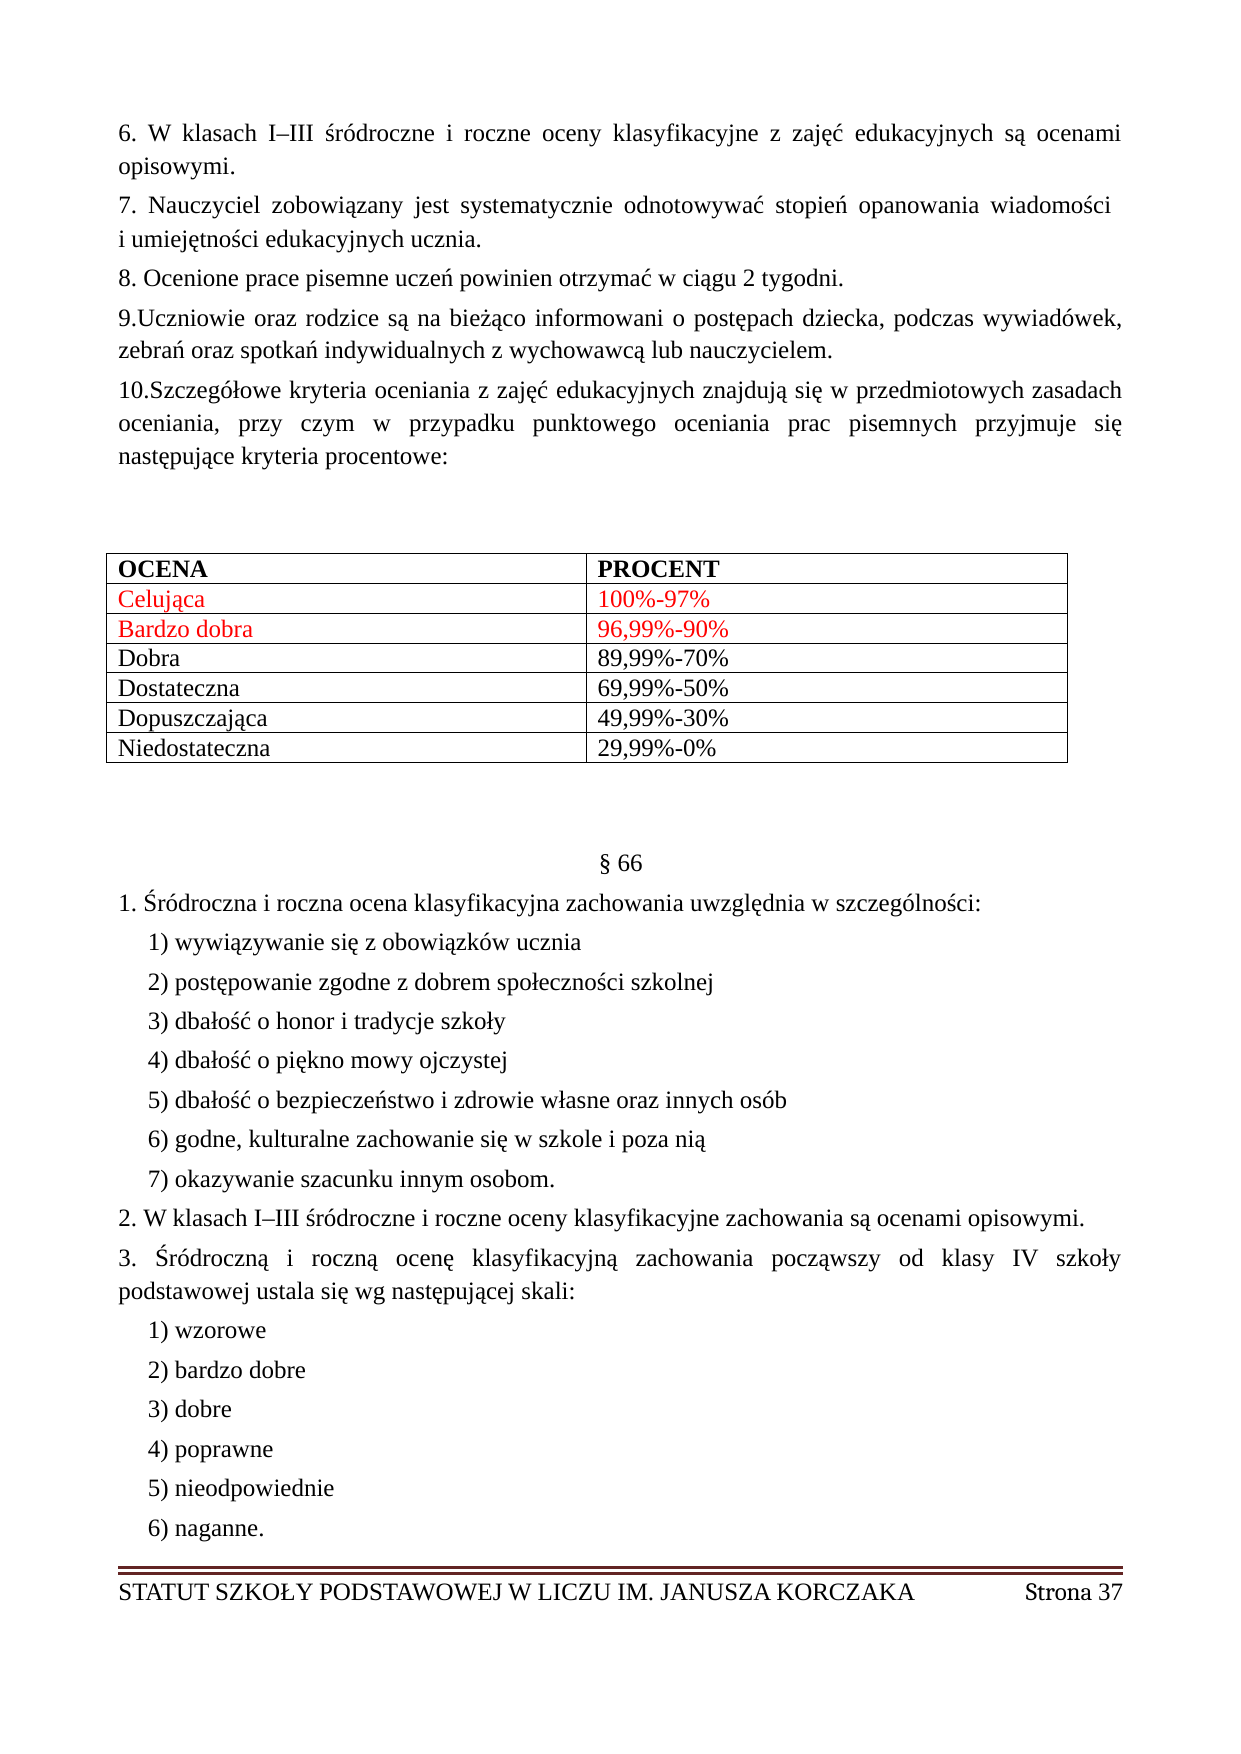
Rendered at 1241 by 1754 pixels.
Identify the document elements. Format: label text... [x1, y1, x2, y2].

text 7) okazywanie szacunku innym osobom. [148, 1164, 1123, 1193]
text 3. Śródroczną i roczną ocenę klasyfikacyjną zachowania począwszy od klasy IV szkoły podstawowej ustala się wg następującej skali: [118, 1243, 1123, 1305]
text 2) bardzo dobre [148, 1355, 1123, 1384]
text 2) postępowanie zgodne z dobrem społeczności szkolnej [148, 967, 1123, 995]
table_cell Celująca [107, 584, 586, 613]
text 2. W klasach I–III śródroczne i roczne oceny klasyfikacyjne zachowania są ocenami opisowymi. [118, 1203, 1123, 1232]
text 1) wzorowe [148, 1315, 1123, 1344]
table_cell Niedostateczna [107, 733, 586, 762]
text 5) dbałość o bezpieczeństwo i zdrowie własne oraz innych osób [148, 1085, 1123, 1114]
text 10.Szczegółowe kryteria oceniania z zajęć edukacyjnych znajdują się w przedmiotowych zasadach oceniania, przy czym w przypadku punktowego oceniania prac pisemnych przyjmuje się następujące kryteria procentowe: [118, 375, 1123, 470]
text 1. Śródroczna i roczna ocena klasyfikacyjna zachowania uwzględnia w szczególności: [118, 888, 1123, 916]
text 8. Ocenione prace pisemne uczeń powinien otrzymać w ciągu 2 tygodni. [118, 263, 1123, 292]
text 6. W klasach I–III śródroczne i roczne oceny klasyfikacyjne z zajęć edukacyjnych są ocenami opisowymi. [118, 118, 1123, 180]
text 3) dbałość o honor i tradycje szkoły [148, 1006, 1123, 1035]
text 5) nieodpowiednie [148, 1473, 1123, 1502]
table_cell Dopuszczająca [107, 703, 586, 732]
table_cell 89,99%-70% [587, 644, 1067, 672]
table_cell 49,99%-30% [587, 703, 1067, 732]
table_cell 29,99%-0% [587, 733, 1067, 762]
table_cell Bardzo dobra [107, 614, 586, 642]
table_cell 96,99%-90% [587, 614, 1067, 642]
table_cell Dobra [107, 644, 586, 672]
text 9.Uczniowie oraz rodzice są na bieżąco informowani o postępach dziecka, podczas wywiadówek, zebrań oraz spotkań indywidualnych z wychowawcą lub nauczycielem. [118, 303, 1123, 364]
table_cell 69,99%-50% [587, 673, 1067, 702]
text 6) godne, kulturalne zachowanie się w szkole i poza nią [148, 1124, 1123, 1153]
table_header PROCENT [587, 554, 1067, 583]
text 3) dobre [148, 1394, 1123, 1423]
text 6) naganne. [148, 1513, 1123, 1542]
text 4) poprawne [148, 1434, 1123, 1463]
text § 66 [118, 848, 1123, 877]
table_cell 100%-97% [587, 584, 1067, 613]
text 1) wywiązywanie się z obowiązków ucznia [148, 927, 1123, 956]
table_header OCENA [107, 554, 586, 583]
table_cell Dostateczna [107, 673, 586, 702]
text 4) dbałość o piękno mowy ojczystej [148, 1046, 1123, 1074]
text 7. Nauczyciel zobowiązany jest systematycznie odnotowywać stopień opanowania wiadomości i umiejętności edukacyjnych ucznia. [118, 191, 1123, 252]
